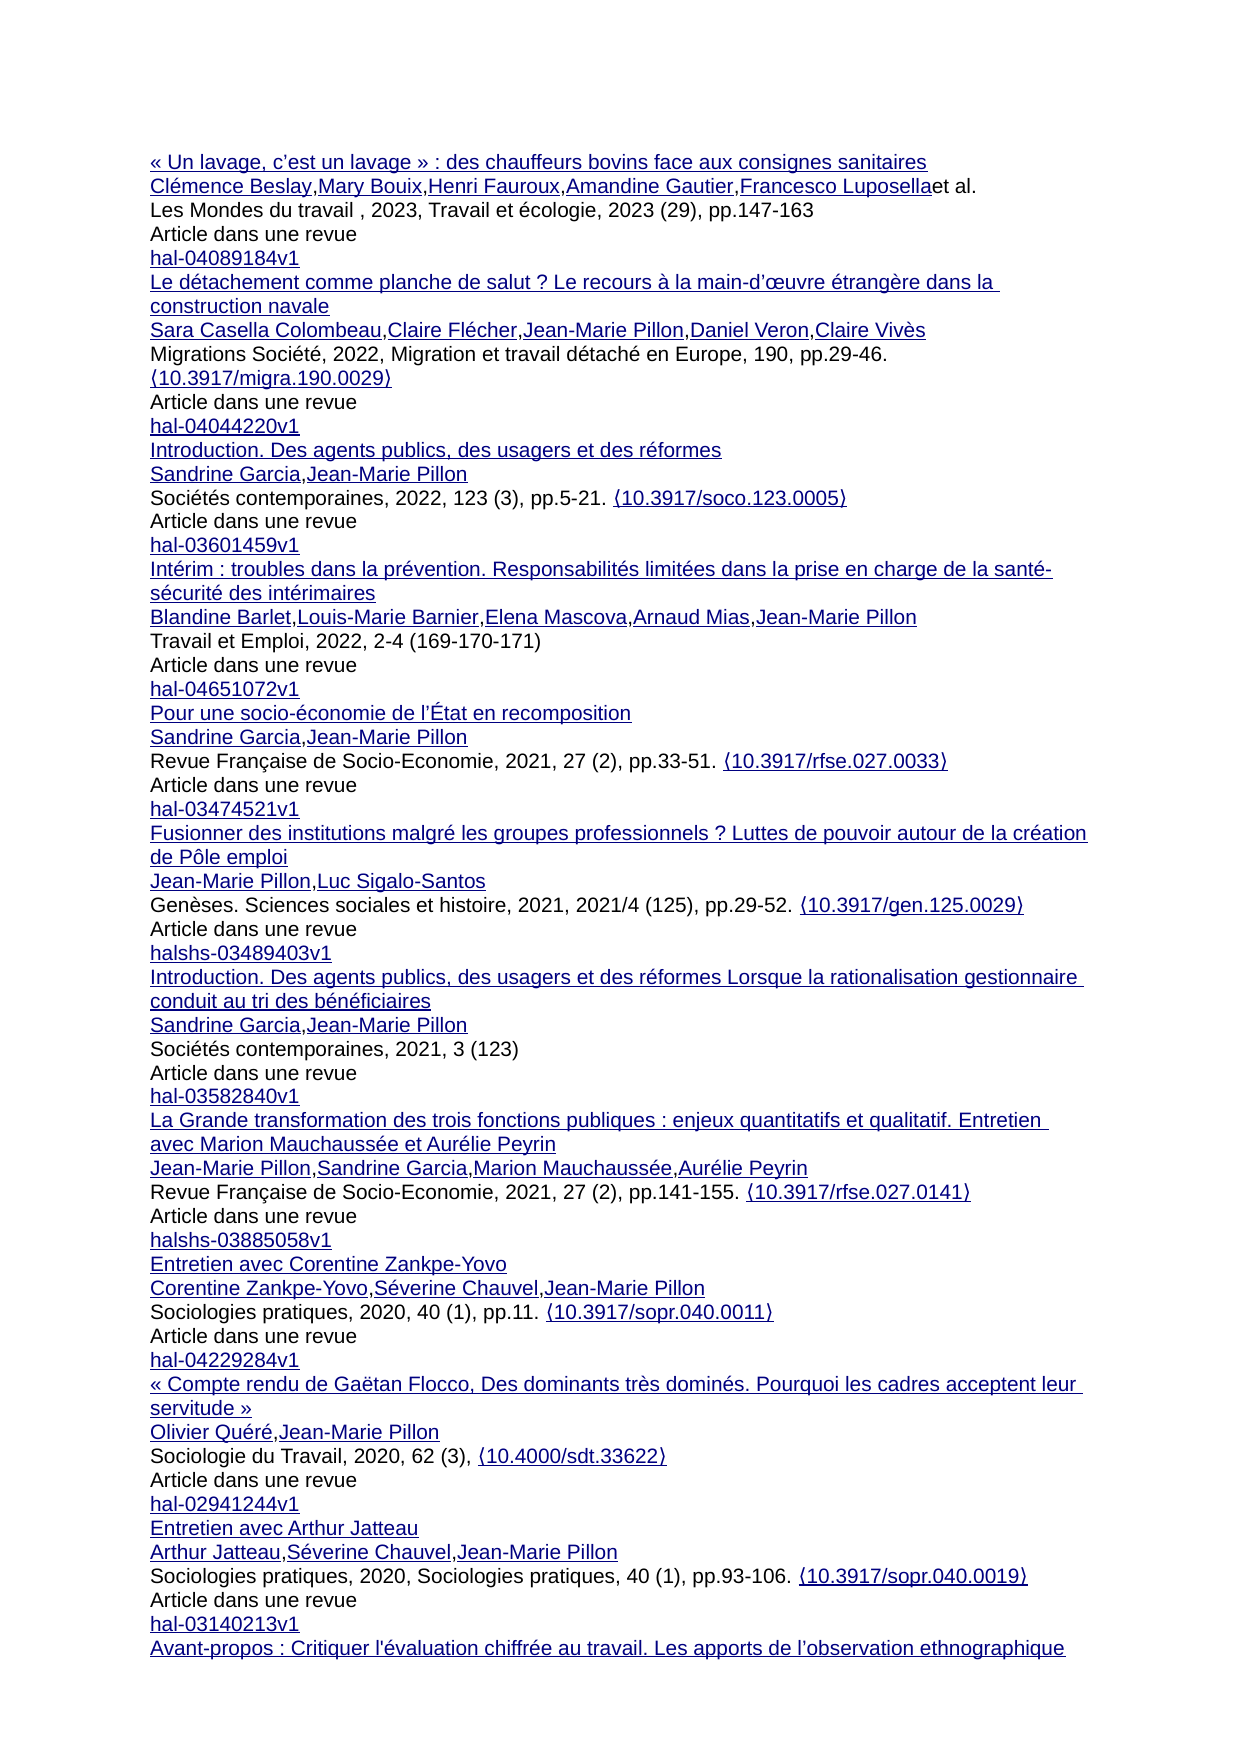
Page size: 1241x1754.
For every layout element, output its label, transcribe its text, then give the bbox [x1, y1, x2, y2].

table_cell « Compte rendu de Gaëtan Flocco, Des dominants très dominés. Pourquoi les cadres acceptent leur servitude » Olivier Quéré,Jean-Marie Pillon Sociologie du Travail, 2020, 62 (3), ⟨10.4000/sdt.33622⟩ Article dans une revue hal-02941244v1 [150, 1372, 1090, 1516]
table_cell Introduction. Des agents publics, des usagers et des réformes Sandrine Garcia,Jean-Marie Pillon Sociétés contemporaines, 2022, 123 (3), pp.5-21. ⟨10.3917/soco.123.0005⟩ Article dans une revue hal-03601459v1 [150, 438, 1090, 557]
table_cell Entretien avec Corentine Zankpe-Yovo Corentine Zankpe-Yovo,Séverine Chauvel,Jean-Marie Pillon Sociologies pratiques, 2020, 40 (1), pp.11. ⟨10.3917/sopr.040.0011⟩ Article dans une revue hal-04229284v1 [150, 1252, 1090, 1372]
table_cell La Grande transformation des trois fonctions publiques : enjeux quantitatifs et qualitatif. Entretien avec Marion Mauchaussée et Aurélie Peyrin Jean-Marie Pillon,Sandrine Garcia,Marion Mauchaussée,Aurélie Peyrin Revue Française de Socio-Economie, 2021, 27 (2), pp.141-155. ⟨10.3917/rfse.027.0141⟩ Article dans une revue halshs-03885058v1 [150, 1108, 1090, 1252]
table_cell Avant-propos : Critiquer l'évaluation chiffrée au travail. Les apports de l’observation ethnographique [150, 1635, 1090, 1659]
table_cell Pour une socio-économie de l’État en recomposition Sandrine Garcia,Jean-Marie Pillon Revue Française de Socio-Economie, 2021, 27 (2), pp.33-51. ⟨10.3917/rfse.027.0033⟩ Article dans une revue hal-03474521v1 [150, 701, 1090, 821]
table_cell Introduction. Des agents publics, des usagers et des réformes Lorsque la rationalisation gestionnaire conduit au tri des bénéficiaires Sandrine Garcia,Jean-Marie Pillon Sociétés contemporaines, 2021, 3 (123) Article dans une revue hal-03582840v1 [150, 965, 1090, 1108]
table_cell Intérim : troubles dans la prévention. Responsabilités limitées dans la prise en charge de la santé-sécurité des intérimaires Blandine Barlet,Louis-Marie Barnier,Elena Mascova,Arnaud Mias,Jean-Marie Pillon Travail et Emploi, 2022, 2-4 (169-170-171) Article dans une revue hal-04651072v1 [150, 557, 1090, 701]
table_cell Fusionner des institutions malgré les groupes professionnels ? Luttes de pouvoir autour de la création de Pôle emploi Jean-Marie Pillon,Luc Sigalo-Santos Genèses. Sciences sociales et histoire, 2021, 2021/4 (125), pp.29-52. ⟨10.3917/gen.125.0029⟩ Article dans une revue halshs-03489403v1 [150, 821, 1090, 964]
table_cell Entretien avec Arthur Jatteau Arthur Jatteau,Séverine Chauvel,Jean-Marie Pillon Sociologies pratiques, 2020, Sociologies pratiques, 40 (1), pp.93-106. ⟨10.3917/sopr.040.0019⟩ Article dans une revue hal-03140213v1 [150, 1516, 1090, 1635]
table_cell Le détachement comme planche de salut ? Le recours à la main-d’œuvre étrangère dans la construction navale Sara Casella Colombeau,Claire Flécher,Jean-Marie Pillon,Daniel Veron,Claire Vivès Migrations Société, 2022, Migration et travail détaché en Europe, 190, pp.29-46. ⟨10.3917/migra.190.0029⟩ Article dans une revue hal-04044220v1 [150, 270, 1090, 437]
table_cell « Un lavage, c’est un lavage » : des chauffeurs bovins face aux consignes sanitaires Clémence Beslay,Mary Bouix,Henri Fauroux,Amandine Gautier,Francesco Luposellaet al. Les Mondes du travail , 2023, Travail et écologie, 2023 (29), pp.147-163 Article dans une revue hal-04089184v1 [150, 150, 1090, 270]
